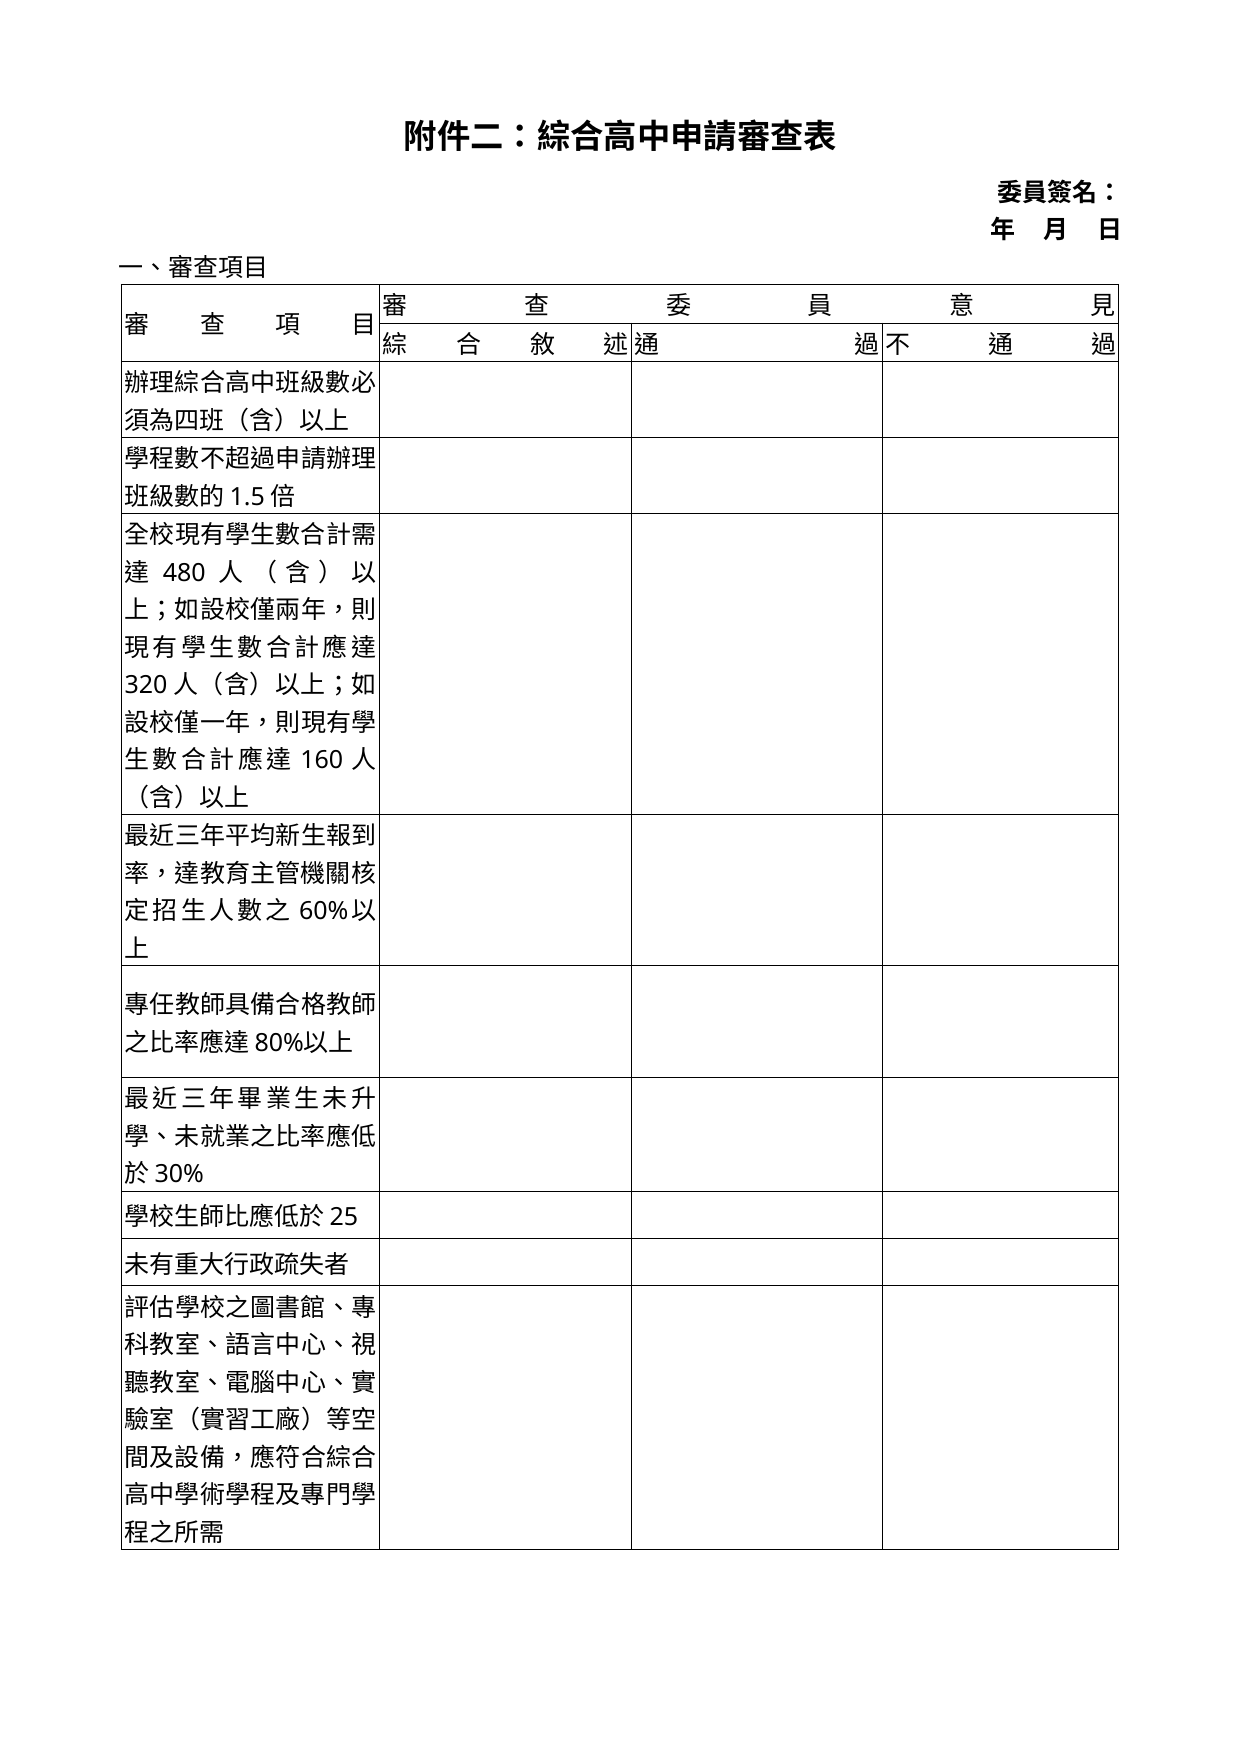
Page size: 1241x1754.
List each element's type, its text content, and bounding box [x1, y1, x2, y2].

table_cell [380, 362, 631, 437]
table_cell [380, 1078, 631, 1191]
table_cell [883, 966, 1118, 1077]
table_cell [632, 1286, 882, 1549]
table_cell [632, 1239, 882, 1285]
table_cell 全校現有學生數合計需達480人（含）以上；如設校僅兩年，則現有學生數合計應達320人（含）以上；如設校僅一年，則現有學生數合計應達160人（含）以上 [122, 514, 379, 814]
table_cell 專任教師具備合格教師之比率應達80%以上 [122, 966, 379, 1077]
table_cell [380, 1286, 631, 1549]
table_cell [883, 1192, 1118, 1238]
table_cell [632, 438, 882, 513]
table_cell [380, 815, 631, 965]
table_cell 學程數不超過申請辦理班級數的1.5倍 [122, 438, 379, 513]
table_cell [632, 514, 882, 814]
table_cell 未有重大行政疏失者 [122, 1239, 379, 1285]
table_cell 最近三年平均新生報到率，達教育主管機關核定招生人數之60%以上 [122, 815, 379, 965]
table_cell [883, 1286, 1118, 1549]
table_cell 綜合敘述 [380, 324, 631, 361]
text 年 月 日 [118, 209, 1122, 246]
table_cell [380, 1192, 631, 1238]
table_cell [883, 1078, 1118, 1191]
table_cell 通過 [632, 324, 882, 361]
table_cell [632, 815, 882, 965]
table_cell [883, 815, 1118, 965]
table_cell 學校生師比應低於25 [122, 1192, 379, 1238]
table_cell [883, 514, 1118, 814]
table_cell [883, 438, 1118, 513]
text 附件二：綜合高中申請審查表 [118, 96, 1122, 171]
table_cell [632, 1192, 882, 1238]
text 一、審查項目 [118, 246, 1122, 284]
table_cell [380, 514, 631, 814]
table_cell [632, 362, 882, 437]
table_cell [380, 438, 631, 513]
text 委員簽名： [118, 171, 1122, 209]
table_header 審查項目 [122, 285, 379, 361]
table_cell 不通過 [883, 324, 1118, 361]
table_cell [632, 1078, 882, 1191]
table_cell 辦理綜合高中班級數必須為四班（含）以上 [122, 362, 379, 437]
table_cell [883, 1239, 1118, 1285]
table_cell [883, 362, 1118, 437]
table_header 審查委員意見 [380, 285, 1118, 322]
table_cell [380, 1239, 631, 1285]
table_cell [380, 966, 631, 1077]
table_cell [632, 966, 882, 1077]
table_cell 評估學校之圖書館、專科教室、語言中心、視聽教室、電腦中心、實驗室（實習工廠）等空間及設備，應符合綜合高中學術學程及專門學程之所需 [122, 1286, 379, 1549]
table_cell 最近三年畢業生未升學、未就業之比率應低於30% [122, 1078, 379, 1191]
